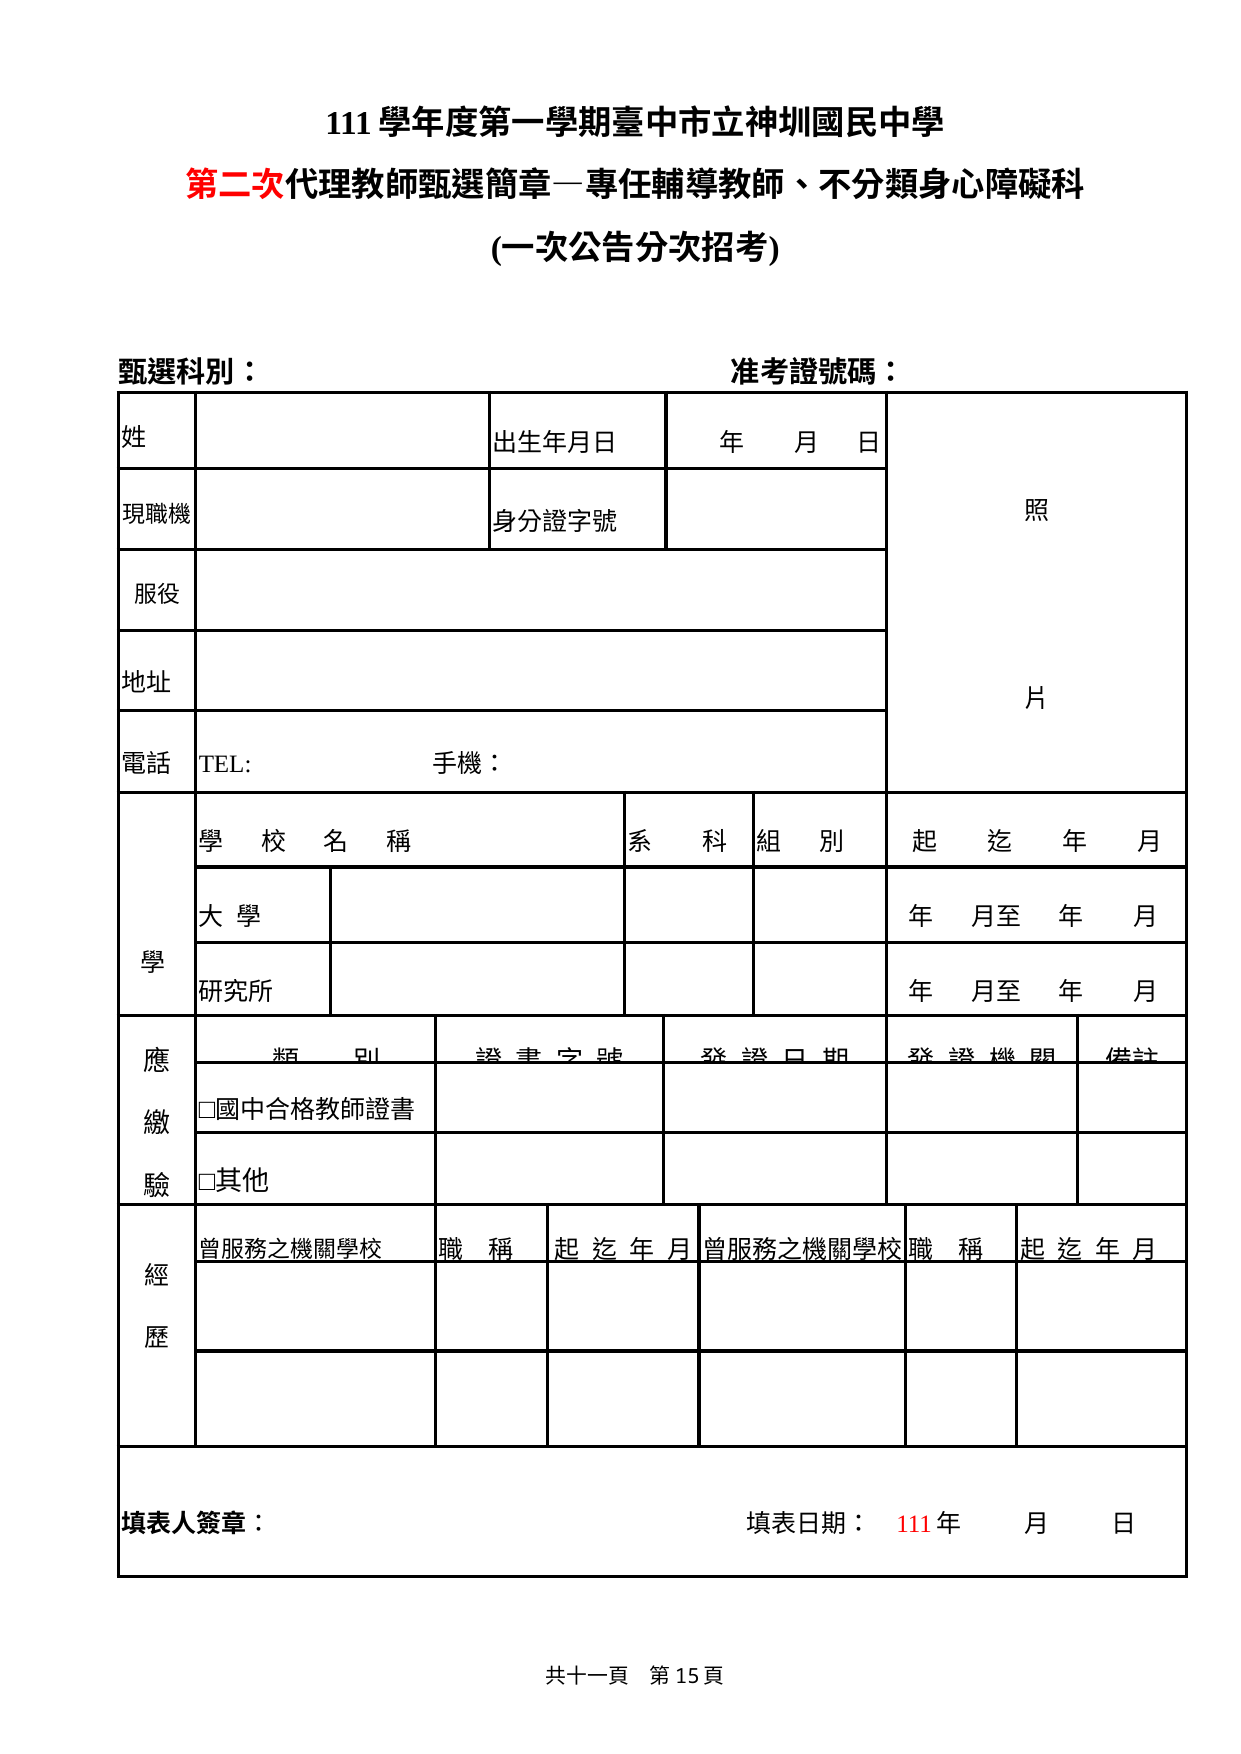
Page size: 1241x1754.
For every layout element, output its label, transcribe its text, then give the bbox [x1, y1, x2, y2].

table_cell 身分證字號 [491, 470, 664, 548]
table_cell [701, 1353, 904, 1445]
table_cell [1018, 1263, 1185, 1349]
table_cell 研究所 [197, 944, 329, 1014]
table_cell [437, 1064, 624, 1131]
table_cell [146, 1578, 1073, 1640]
text (一次公告分次招考) [118, 203, 1152, 266]
table_cell 曾服務之機關學校 [701, 1206, 904, 1260]
table_cell [332, 944, 623, 1014]
table_cell [1079, 1064, 1185, 1131]
table_cell [668, 470, 885, 548]
table_header [197, 394, 488, 467]
table_cell [197, 470, 488, 548]
table_cell 類 別 [197, 1017, 434, 1061]
table_cell 起 迄 年 月 [549, 1206, 697, 1260]
table_cell [549, 1263, 697, 1349]
table_cell 系 科 [626, 794, 752, 865]
table_cell [626, 944, 752, 1014]
table_cell 服役 情形 [120, 551, 194, 629]
table_cell [332, 869, 623, 941]
table_cell 學 歷 [120, 794, 194, 1014]
table_header 出生年月日 [491, 394, 664, 467]
table_cell 應 繳 驗 證 件 [120, 1017, 194, 1203]
table_cell [624, 1064, 662, 1131]
table_cell 年 月至 年 月 [888, 869, 1185, 941]
table_cell 現職機關學校 [120, 470, 194, 548]
table_cell 地址 [120, 632, 194, 708]
table_cell [1077, 1578, 1187, 1640]
table_cell 學 校 名 稱 [197, 794, 623, 865]
table_cell [665, 1134, 885, 1203]
table_cell 起 迄 年 月 [888, 794, 1185, 865]
table_cell 大 學 [197, 869, 329, 941]
table_cell [197, 1263, 434, 1349]
table_header 照 片 [888, 394, 1185, 791]
table_cell [1018, 1353, 1185, 1445]
table_cell [118, 1578, 146, 1640]
table_cell [888, 1134, 1076, 1203]
table_cell [437, 1353, 546, 1445]
table_cell [665, 1064, 885, 1131]
table_cell 發 證 日 期 [665, 1017, 885, 1061]
table_cell [755, 944, 885, 1014]
table_cell [755, 869, 885, 941]
table_cell 組 別 [755, 794, 885, 865]
table_cell [197, 632, 885, 708]
text 111學年度第一學期臺中市立神圳國民中學 第二次代理教師甄選簡章—專任輔導教師、不分類身心障礙科 [118, 78, 1152, 203]
table_cell [1073, 1578, 1077, 1640]
table_cell 起 迄 年 月 [1018, 1206, 1185, 1260]
table_cell 備註 [1079, 1017, 1185, 1061]
table_cell □免役 □役畢 □服役中 [197, 551, 885, 629]
table_cell 發 證 機 關 [888, 1017, 1076, 1061]
table_cell 職 稱 [907, 1206, 1015, 1260]
table_cell [907, 1263, 1015, 1349]
table_cell [888, 1064, 1076, 1131]
table_cell [197, 1353, 434, 1445]
table_cell 職 稱 [437, 1206, 546, 1260]
table_cell [437, 1263, 546, 1349]
table_cell [437, 1134, 624, 1203]
table_cell 電話 [120, 712, 194, 791]
text 甄選科別： 准考證號碼： [118, 328, 1152, 391]
table_cell □其他 [197, 1134, 434, 1203]
table_cell 填表人簽章： 填表日期： 111年 月 日 [120, 1448, 1185, 1575]
table_cell TEL: 手機： [197, 712, 885, 791]
table_cell [549, 1353, 697, 1445]
table_cell 曾服務之機關學校 [197, 1206, 434, 1260]
table_cell [624, 1134, 662, 1203]
table_cell [1079, 1134, 1185, 1203]
table_cell [701, 1263, 904, 1349]
table_cell [626, 869, 752, 941]
table_cell 年 月至 年 月 [888, 944, 1185, 1014]
table_header 姓 名 [120, 394, 194, 467]
table_cell 經 歷 [120, 1206, 194, 1445]
table_cell 證 書 字 號 [437, 1017, 662, 1061]
table_cell [907, 1353, 1015, 1445]
table_header 年 月 日 [668, 394, 885, 467]
table_cell □國中合格教師證書 [197, 1064, 434, 1131]
